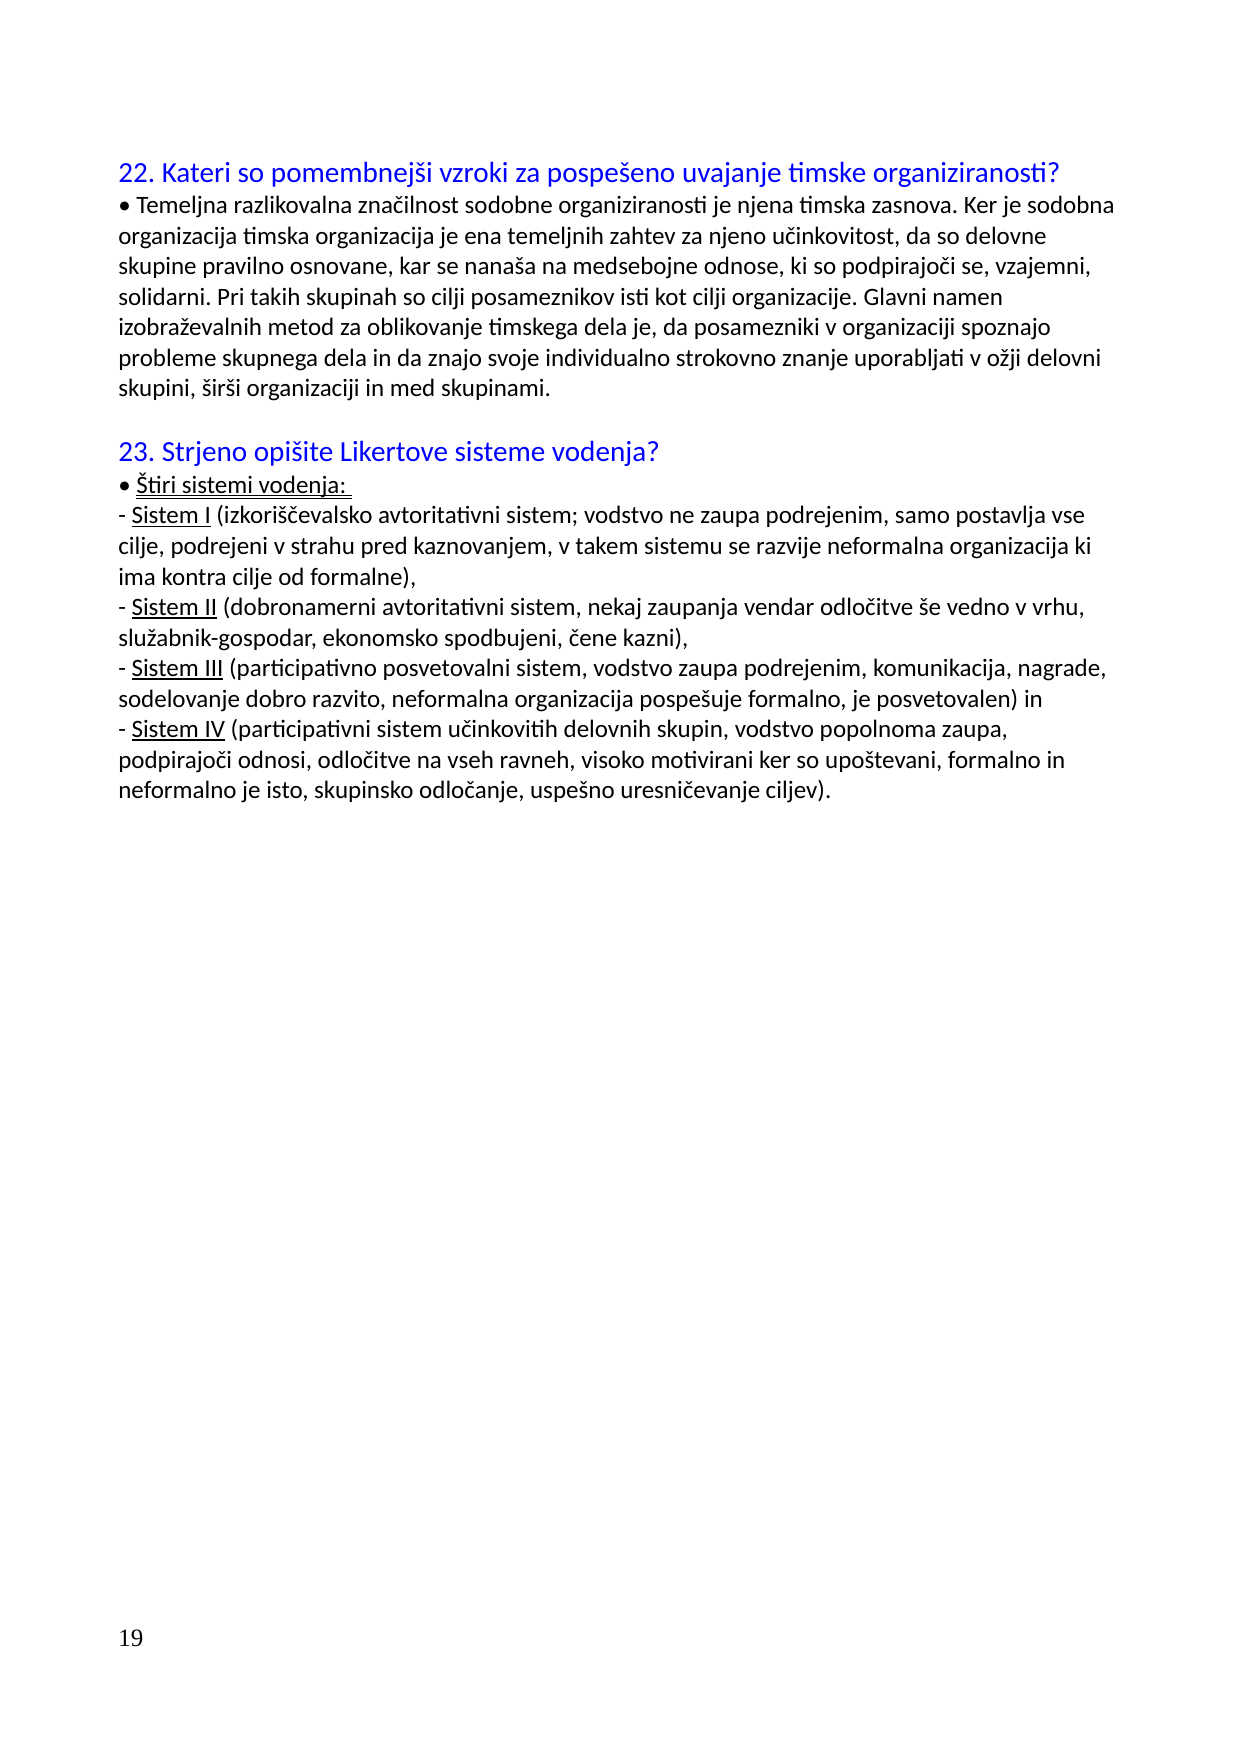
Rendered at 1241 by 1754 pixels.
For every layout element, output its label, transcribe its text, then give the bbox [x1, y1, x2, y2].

text - Sistem III (participativno posvetovalni sistem, vodstvo zaupa podrejenim, komunikacija, nagrade, sodelovanje dobro razvito, neformalna organizacija pospešuje formalno, je posvetovalen) in [118, 652, 1122, 713]
text - Sistem I (izkoriščevalsko avtoritativni sistem; vodstvo ne zaupa podrejenim, samo postavlja vse cilje, podrejeni v strahu pred kaznovanjem, v takem sistemu se razvije neformalna organizacija ki ima kontra cilje od formalne), [118, 500, 1122, 591]
text - Sistem II (dobronamerni avtoritativni sistem, nekaj zaupanja vendar odločitve še vedno v vrhu, služabnik-gospodar, ekonomsko spodbujeni, čene kazni), [118, 591, 1122, 652]
text 23. Strjeno opišite Likertove sisteme vodenja? [118, 433, 1122, 469]
text • Temeljna razlikovalna značilnost sodobne organiziranosti je njena timska zasnova. Ker je sodobna organizacija timska organizacija je ena temeljnih zahtev za njeno učinkovitost, da so delovne skupine pravilno osnovane, kar se nanaša na medsebojne odnose, ki so podpirajoči se, vzajemni, solidarni. Pri takih skupinah so cilji posameznikov isti kot cilji organizacije. Glavni namen izobraževalnih metod za oblikovanje timskega dela je, da posamezniki v organizaciji spoznajo probleme skupnega dela in da znajo svoje individualno strokovno znanje uporabljati v ožji delovni skupini, širši organizaciji in med skupinami. [118, 189, 1122, 403]
text 22. Kateri so pomembnejši vzroki za pospešeno uvajanje timske organiziranosti? [118, 154, 1122, 189]
text • Štiri sistemi vodenja: [118, 469, 1122, 500]
text - Sistem IV (participativni sistem učinkovitih delovnih skupin, vodstvo popolnoma zaupa, podpirajoči odnosi, odločitve na vseh ravneh, visoko motivirani ker so upoštevani, formalno in neformalno je isto, skupinsko odločanje, uspešno uresničevanje ciljev). [118, 713, 1122, 805]
